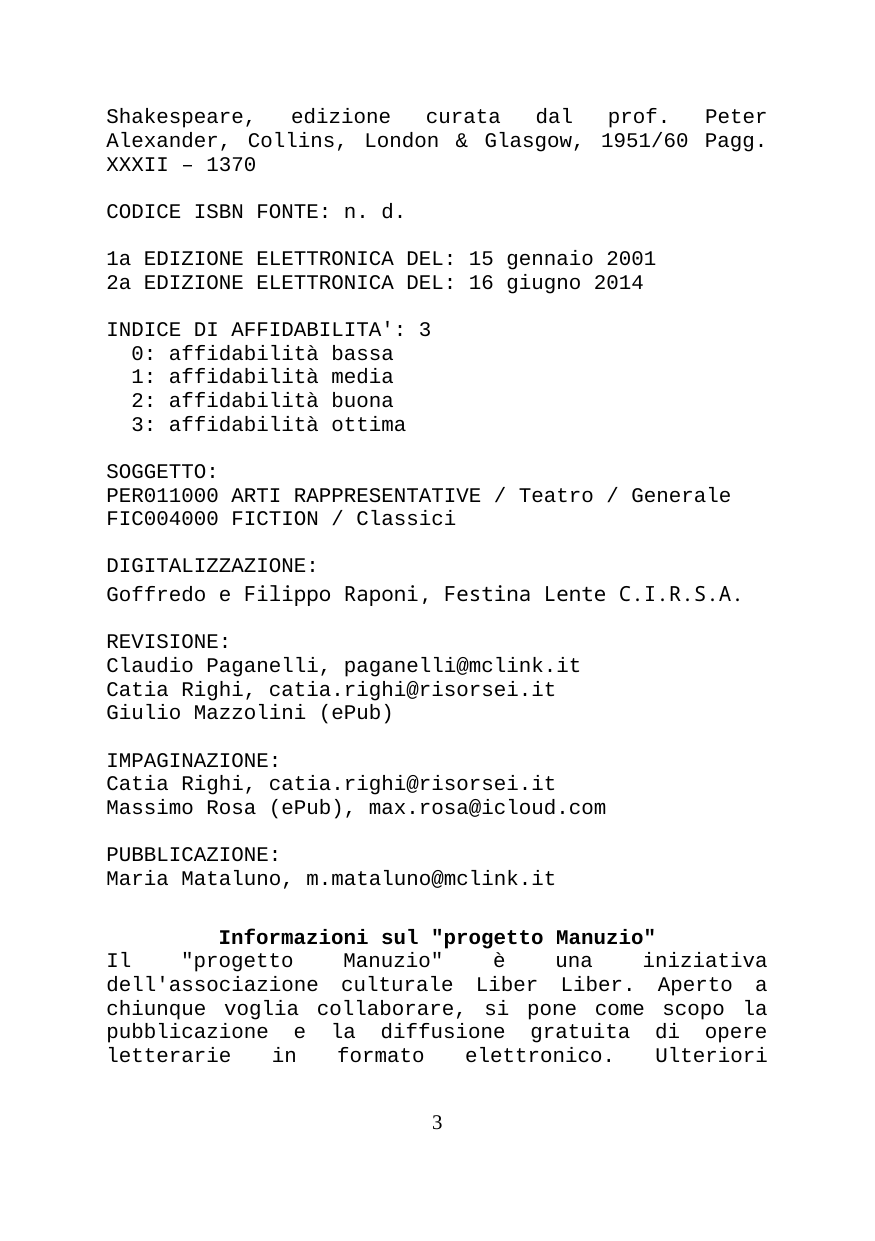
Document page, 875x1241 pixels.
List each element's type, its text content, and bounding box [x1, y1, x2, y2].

text Giulio Mazzolini (ePub) [106, 702, 768, 726]
text PUBBLICAZIONE: [106, 844, 768, 868]
text 2: affidabilità buona [106, 390, 768, 414]
text SOGGETTO: [106, 461, 768, 484]
text CODICE ISBN FONTE: n. d. [106, 201, 768, 224]
text Goffredo e Filippo Raponi, Festina Lente C.I.R.S.A. [106, 579, 768, 608]
text PER011000 ARTI RAPPRESENTATIVE / Teatro / Generale [106, 484, 768, 508]
text Catia Righi, catia.righi@risorsei.it [106, 679, 768, 702]
text INDICE DI AFFIDABILITA': 3 [106, 319, 768, 343]
text DIGITALIZZAZIONE: [106, 556, 768, 579]
text Shakespeare, edizione curata dal prof. Peter Alexander, Collins, London & Glasgow, 1951/60 Pagg. XXXII – 1370 [106, 106, 768, 177]
text 1: affidabilità media [106, 366, 768, 390]
text 0: affidabilità bassa [106, 343, 768, 366]
text FIC004000 FICTION / Classici [106, 508, 768, 532]
text 1a EDIZIONE ELETTRONICA DEL: 15 gennaio 2001 [106, 248, 768, 272]
text Il "progetto Manuzio" è una iniziativa dell'associazione culturale Liber Liber. Aperto a chiunque voglia collaborare, si pone come scopo la pubblicazione e la diffusione gratuita di opere letterarie in formato elettronico. Ulteriori [106, 951, 768, 1069]
text Maria Mataluno, m.mataluno@mclink.it [106, 868, 768, 891]
text Claudio Paganelli, paganelli@mclink.it [106, 655, 768, 679]
text IMPAGINAZIONE: [106, 749, 768, 773]
text REVISIONE: [106, 631, 768, 655]
text Massimo Rosa (ePub), max.rosa@icloud.com [106, 797, 768, 821]
text Informazioni sul "progetto Manuzio" [106, 927, 768, 951]
text 2a EDIZIONE ELETTRONICA DEL: 16 giugno 2014 [106, 272, 768, 295]
text 3: affidabilità ottima [106, 414, 768, 437]
text Catia Righi, catia.righi@risorsei.it [106, 773, 768, 797]
